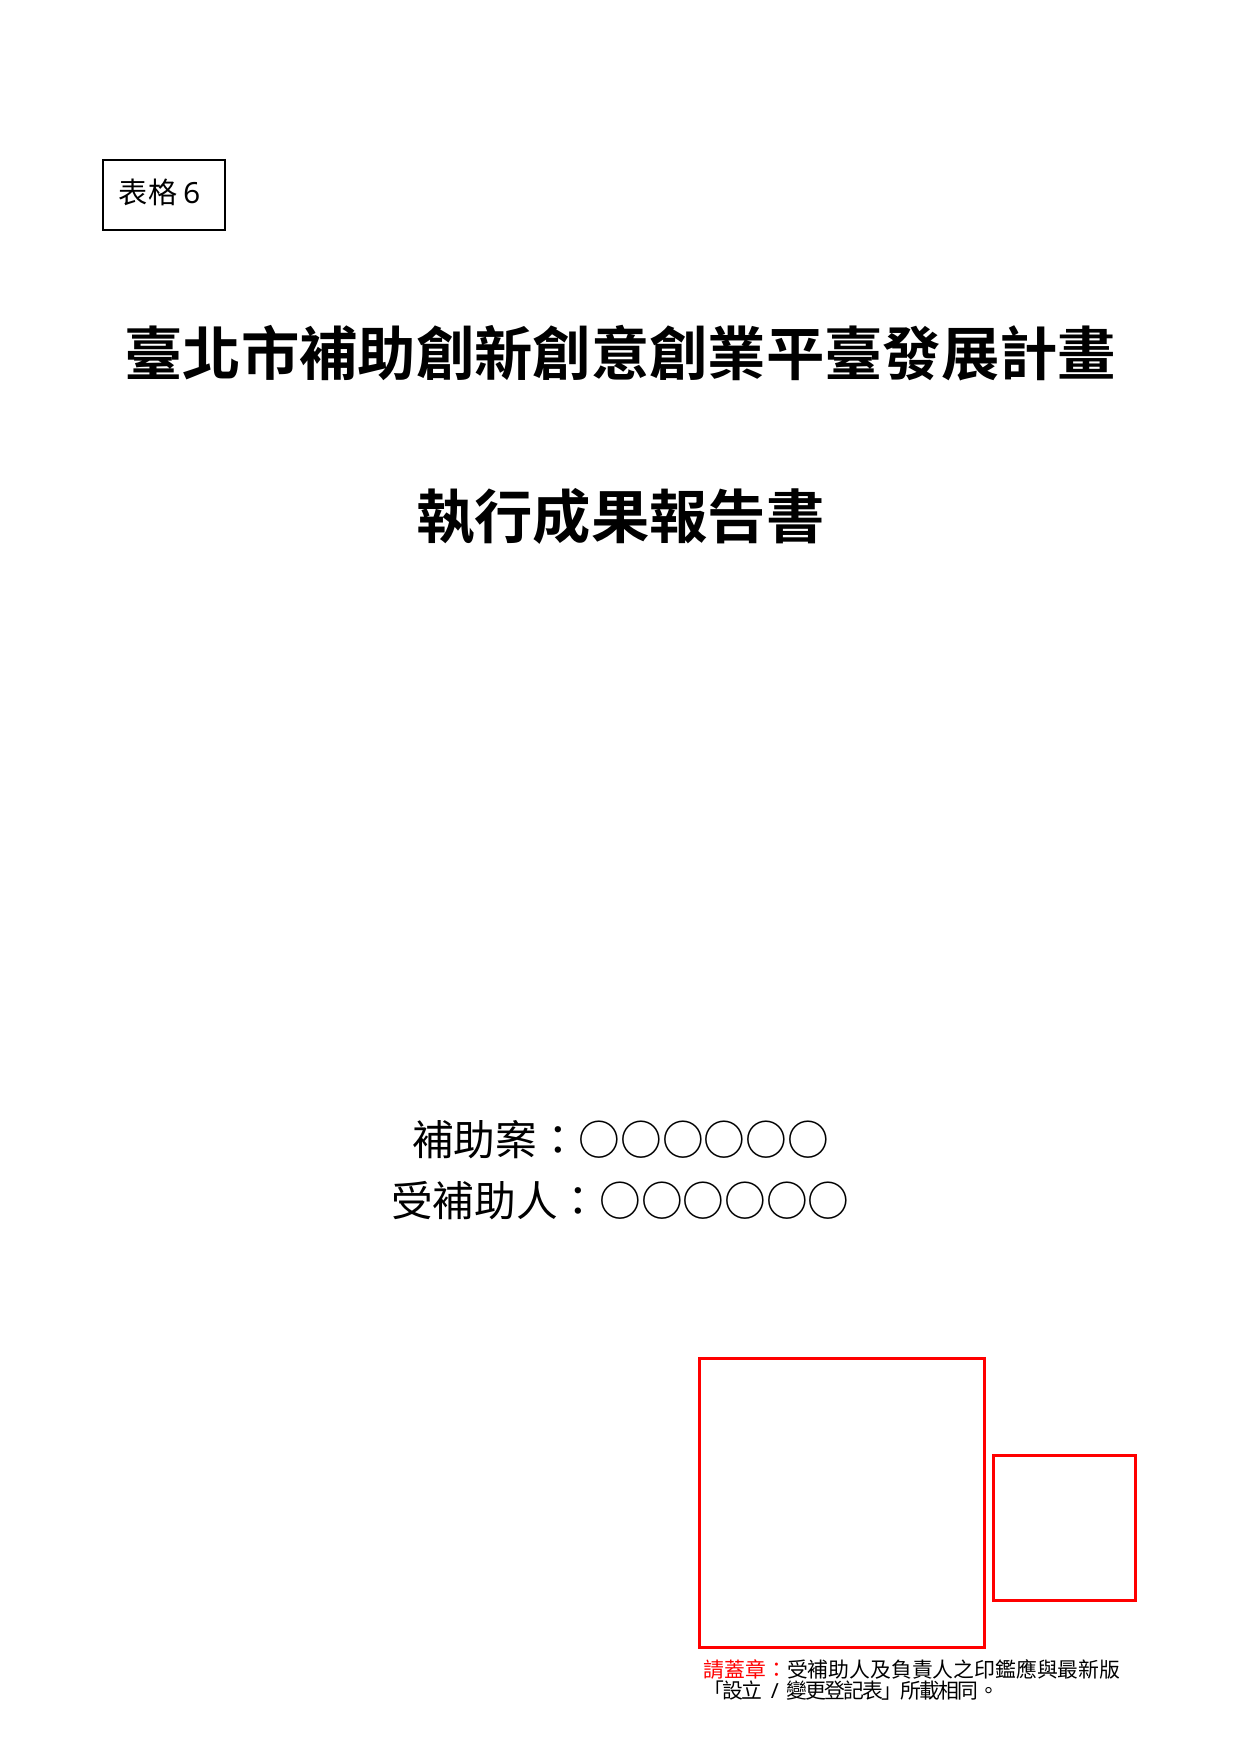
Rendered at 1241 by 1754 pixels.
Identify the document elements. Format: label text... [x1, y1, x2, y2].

text 補助案：○○○○○○ [103, 1107, 1137, 1168]
text 臺北市補助創新創意創業平臺發展計畫 [103, 307, 1137, 392]
text 執行成果報告書 [103, 471, 1137, 556]
text 受補助人：○○○○○○ [103, 1168, 1137, 1228]
text 表格6 [119, 170, 209, 212]
